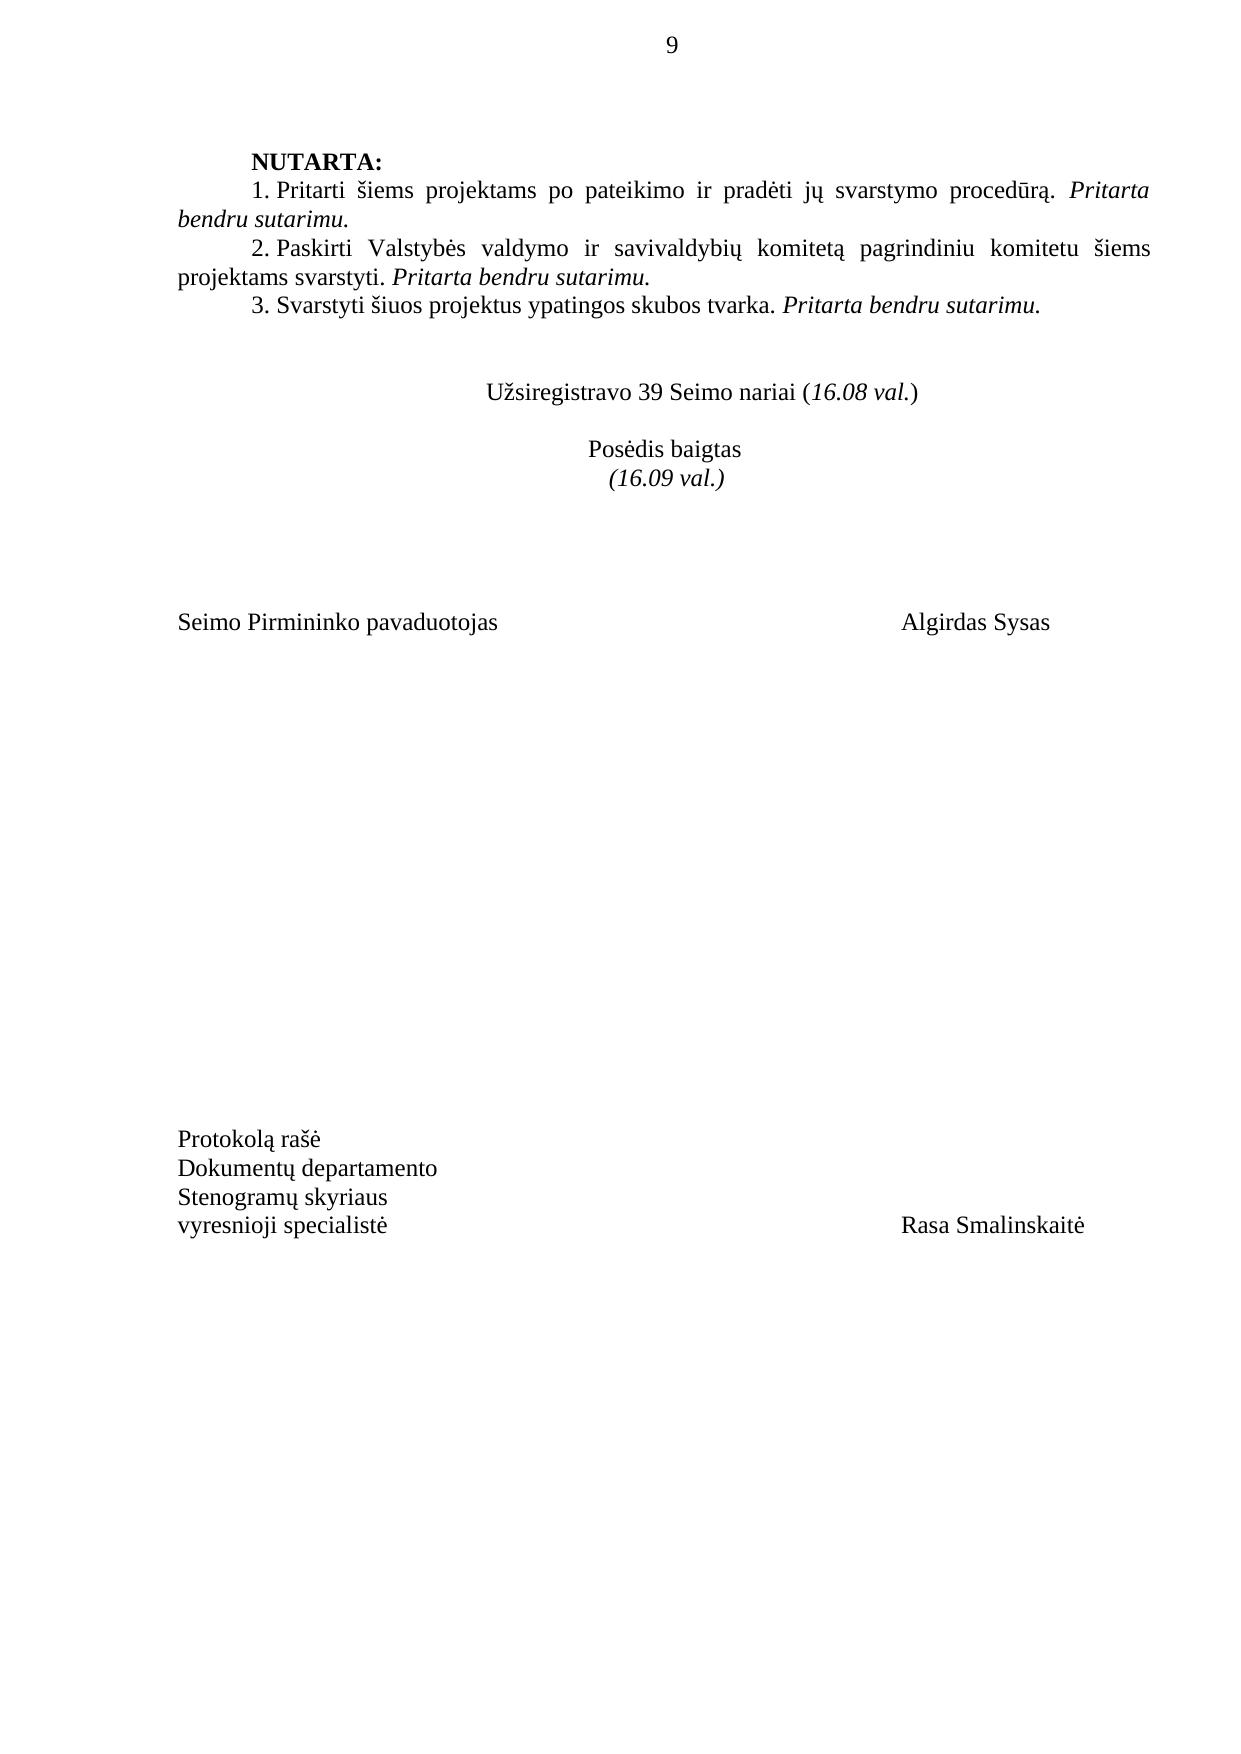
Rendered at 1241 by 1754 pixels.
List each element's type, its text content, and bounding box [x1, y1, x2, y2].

text Posėdis baigtas [177, 434, 1152, 463]
text NUTARTA: [177, 147, 1152, 176]
text Užsiregistravo 39 Seimo nariai (16.08 val.) [177, 377, 1152, 406]
text Protokolą rašė [177, 1124, 1152, 1153]
text Stenogramų skyriaus [177, 1182, 1152, 1211]
text Seimo Pirmininko pavaduotojas Algirdas Sysas [177, 607, 1152, 636]
text 3. Svarstyti šiuos projektus ypatingos skubos tvarka. Pritarta bendru sutarimu. [177, 291, 1152, 319]
text 2. Paskirti Valstybės valdymo ir savivaldybių komitetą pagrindiniu komitetu šiems projektams svarstyti. Pritarta bendru sutarimu. [177, 233, 1152, 291]
text 1. Pritarti šiems projektams po pateikimo ir pradėti jų svarstymo procedūrą. Pritarta bendru sutarimu. [177, 176, 1152, 233]
text vyresnioji specialistė Rasa Smalinskaitė [177, 1211, 1152, 1239]
text Dokumentų departamento [177, 1153, 1152, 1182]
text (16.09 val.) [177, 463, 1152, 492]
